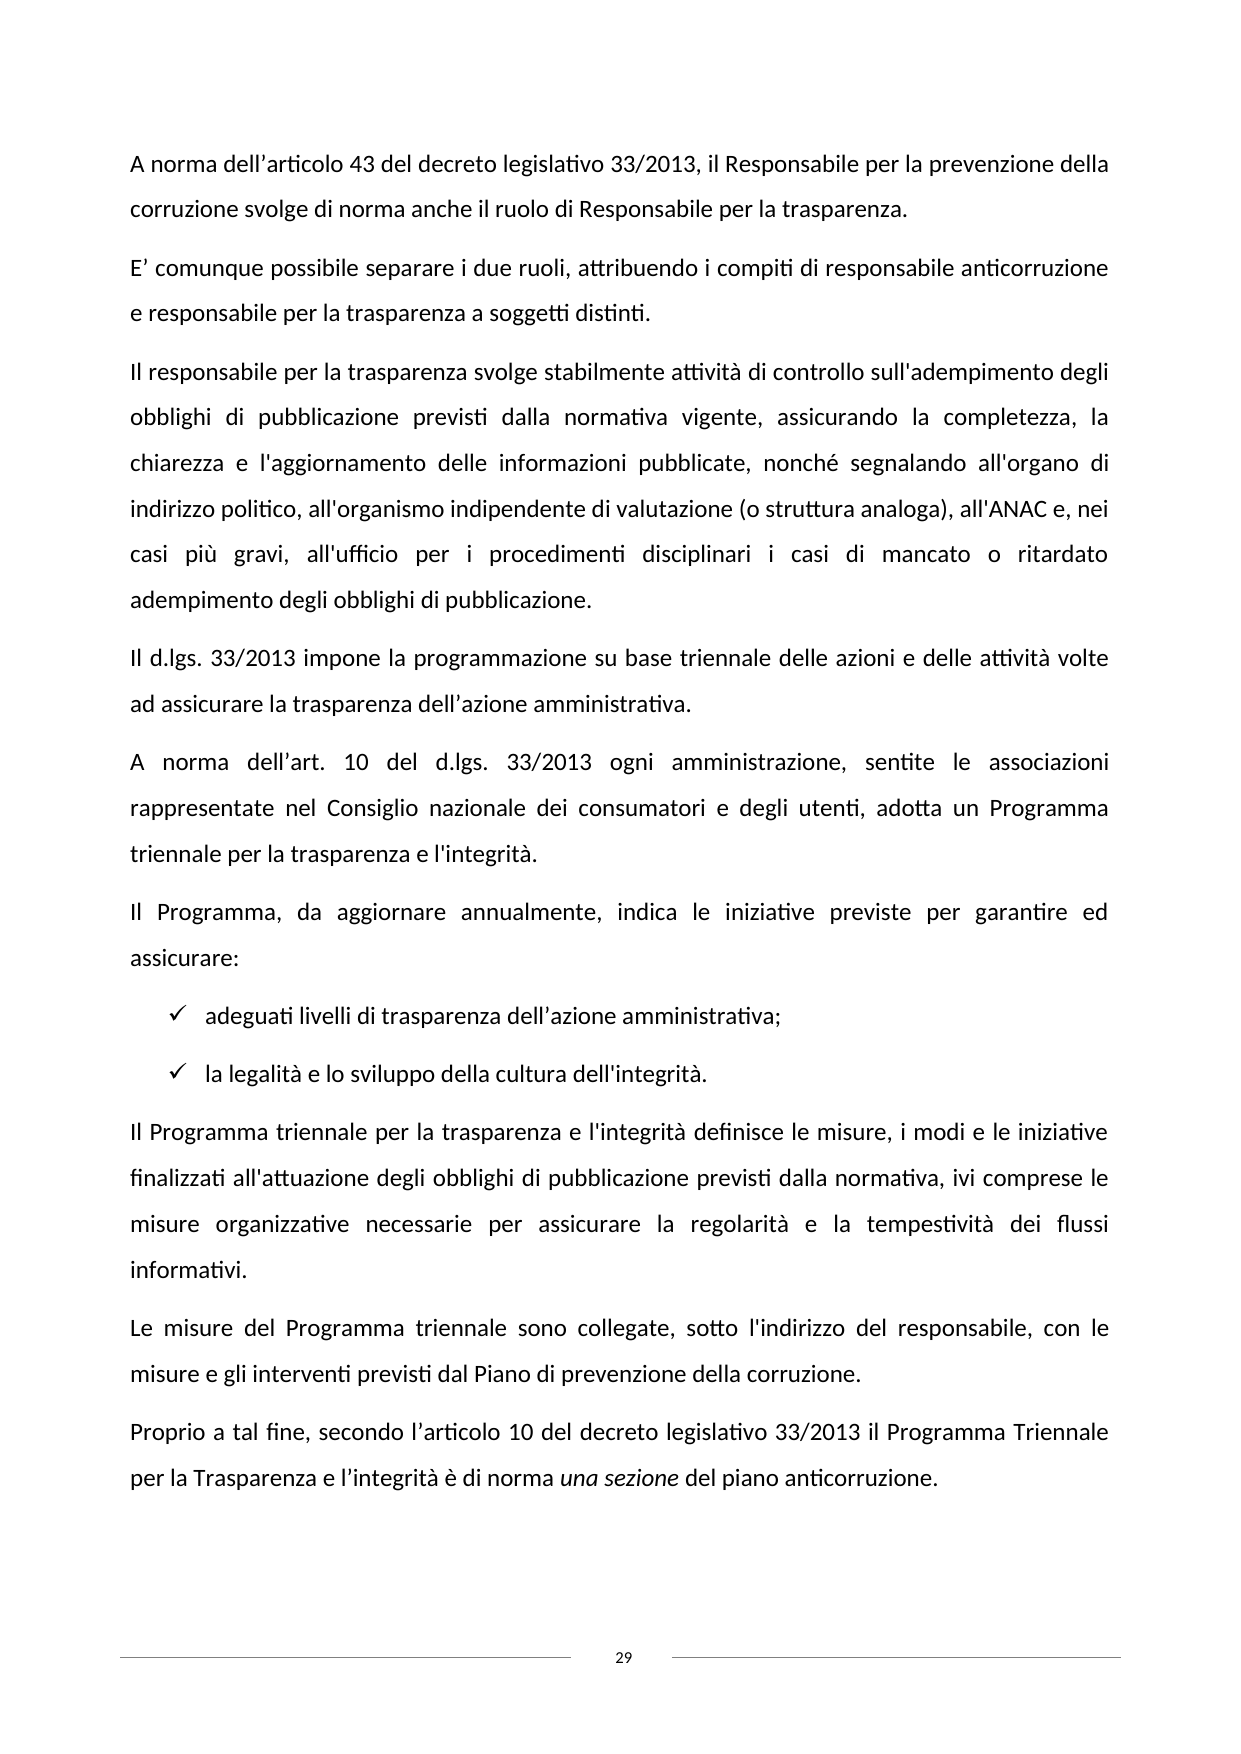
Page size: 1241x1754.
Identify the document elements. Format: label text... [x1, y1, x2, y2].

text Proprio a tal fine, secondo l’articolo 10 del decreto legislativo 33/2013 il Programma Triennale per la Trasparenza e l’integrità è di norma una sezione del piano anticorruzione. [130, 1416, 1110, 1492]
text A norma dell’articolo 43 del decreto legislativo 33/2013, il Responsabile per la prevenzione della corruzione svolge di norma anche il ruolo di Responsabile per la trasparenza. [130, 148, 1110, 224]
text Il responsabile per la trasparenza svolge stabilmente attività di controllo sull'adempimento degli obblighi di pubblicazione previsti dalla normativa vigente, assicurando la completezza, la chiarezza e l'aggiornamento delle informazioni pubblicate, nonché segnalando all'organo di indirizzo politico, all'organismo indipendente di valutazione (o struttura analoga), all'ANAC e, nei casi più gravi, all'ufficio per i procedimenti disciplinari i casi di mancato o ritardato adempimento degli obblighi di pubblicazione. [130, 356, 1110, 615]
text Il d.lgs. 33/2013 impone la programmazione su base triennale delle azioni e delle attività volte ad assicurare la trasparenza dell’azione amministrativa. [130, 642, 1110, 719]
text Le misure del Programma triennale sono collegate, sotto l'indirizzo del responsabile, con le misure e gli interventi previsti dal Piano di prevenzione della corruzione. [130, 1312, 1110, 1388]
text Il Programma, da aggiornare annualmente, indica le iniziative previste per garantire ed assicurare: [130, 896, 1110, 972]
list adeguati livelli di trasparenza dell’azione amministrativa; [167, 1000, 1110, 1031]
list la legalità e lo sviluppo della cultura dell'integrità. [167, 1058, 1110, 1089]
text E’ comunque possibile separare i due ruoli, attribuendo i compiti di responsabile anticorruzione e responsabile per la trasparenza a soggetti distinti. [130, 252, 1110, 328]
text A norma dell’art. 10 del d.lgs. 33/2013 ogni amministrazione, sentite le associazioni rappresentate nel Consiglio nazionale dei consumatori e degli utenti, adotta un Programma triennale per la trasparenza e l'integrità. [130, 746, 1110, 868]
text Il Programma triennale per la trasparenza e l'integrità definisce le misure, i modi e le iniziative finalizzati all'attuazione degli obblighi di pubblicazione previsti dalla normativa, ivi comprese le misure organizzative necessarie per assicurare la regolarità e la tempestività dei flussi informativi. [130, 1117, 1110, 1284]
